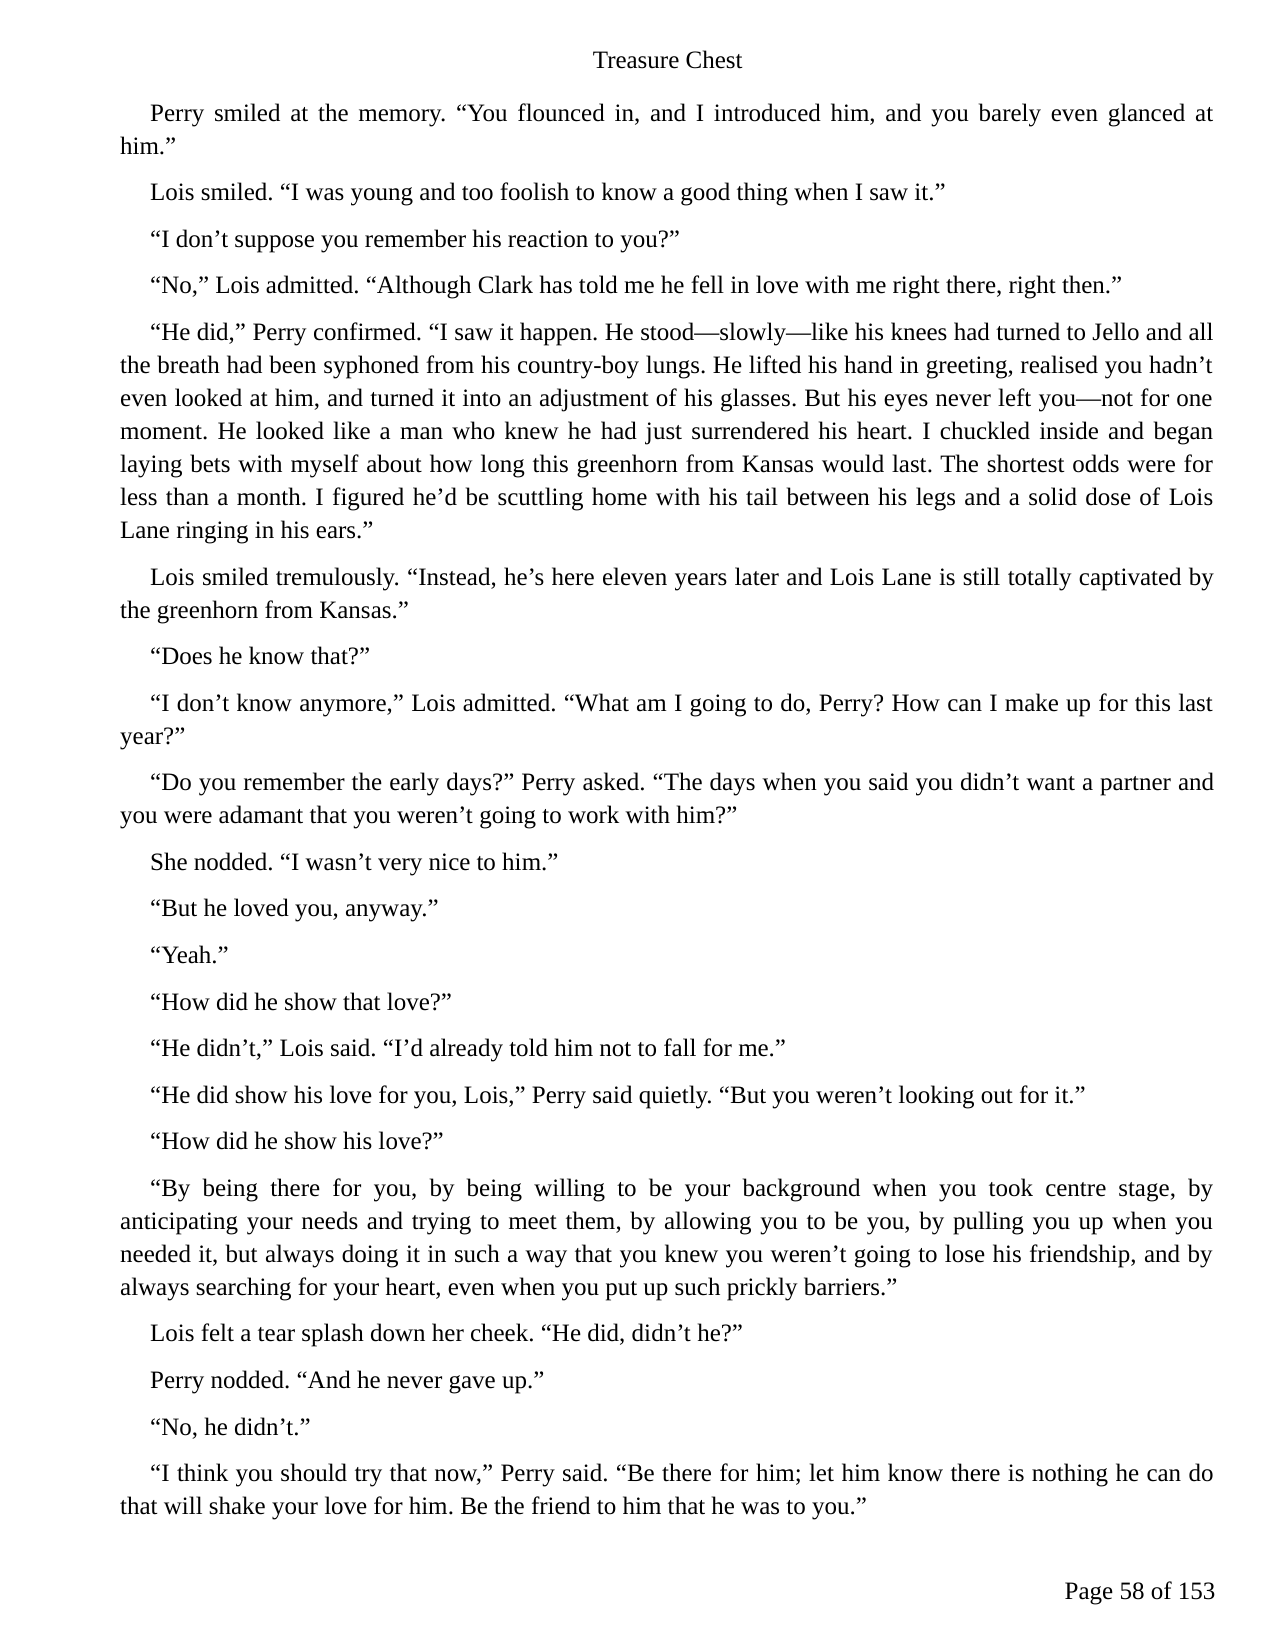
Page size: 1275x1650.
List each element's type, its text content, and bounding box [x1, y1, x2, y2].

text Lois felt a tear splash down her cheek. “He did, didn’t he?” [120, 1318, 1215, 1347]
text Perry nodded. “And he never gave up.” [120, 1365, 1215, 1394]
text “Yeah.” [120, 940, 1215, 969]
text “He did show his love for you, Lois,” Perry said quietly. “But you weren’t looking out for it.” [120, 1080, 1215, 1108]
text “How did he show that love?” [120, 987, 1215, 1015]
text “But he loved you, anyway.” [120, 893, 1215, 922]
text “How did he show his love?” [120, 1126, 1215, 1155]
text “I don’t suppose you remember his reaction to you?” [120, 224, 1215, 253]
text “No,” Lois admitted. “Although Clark has told me he fell in love with me right there, right then.” [120, 270, 1215, 299]
text “Do you remember the early days?” Perry asked. “The days when you said you didn’t want a partner and you were adamant that you weren’t going to work with him?” [120, 767, 1215, 829]
text “Does he know that?” [120, 641, 1215, 670]
text “I think you should try that now,” Perry said. “Be there for him; let him know there is nothing he can do that will shake your love for him. Be the friend to him that he was to you.” [120, 1458, 1215, 1520]
text “I don’t know anymore,” Lois admitted. “What am I going to do, Perry? How can I make up for this last year?” [120, 688, 1215, 749]
text “By being there for you, by being willing to be your background when you took centre stage, by anticipating your needs and trying to meet them, by allowing you to be you, by pulling you up when you needed it, but always doing it in such a way that you knew you weren’t going to lose his friendship, and by always searching for your heart, even when you put up such prickly barriers.” [120, 1173, 1215, 1301]
text “He didn’t,” Lois said. “I’d already told him not to fall for me.” [120, 1033, 1215, 1062]
text “He did,” Perry confirmed. “I saw it happen. He stood—slowly—like his knees had turned to Jello and all the breath had been syphoned from his country-boy lungs. He lifted his hand in greeting, realised you hadn’t even looked at him, and turned it into an adjustment of his glasses. But his eyes never left you—not for one moment. He looked like a man who knew he had just surrendered his heart. I chuckled inside and began laying bets with myself about how long this greenhorn from Kansas would last. The shortest odds were for less than a month. I figured he’d be scuttling home with his tail between his legs and a solid dose of Lois Lane ringing in his ears.” [120, 317, 1215, 544]
text “No, he didn’t.” [120, 1412, 1215, 1440]
text Lois smiled tremulously. “Instead, he’s here eleven years later and Lois Lane is still totally captivated by the greenhorn from Kansas.” [120, 562, 1215, 623]
text She nodded. “I wasn’t very nice to him.” [120, 847, 1215, 876]
text Perry smiled at the memory. “You flounced in, and I introduced him, and you barely even glanced at him.” [120, 98, 1215, 159]
text Lois smiled. “I was young and too foolish to know a good thing when I saw it.” [120, 177, 1215, 206]
